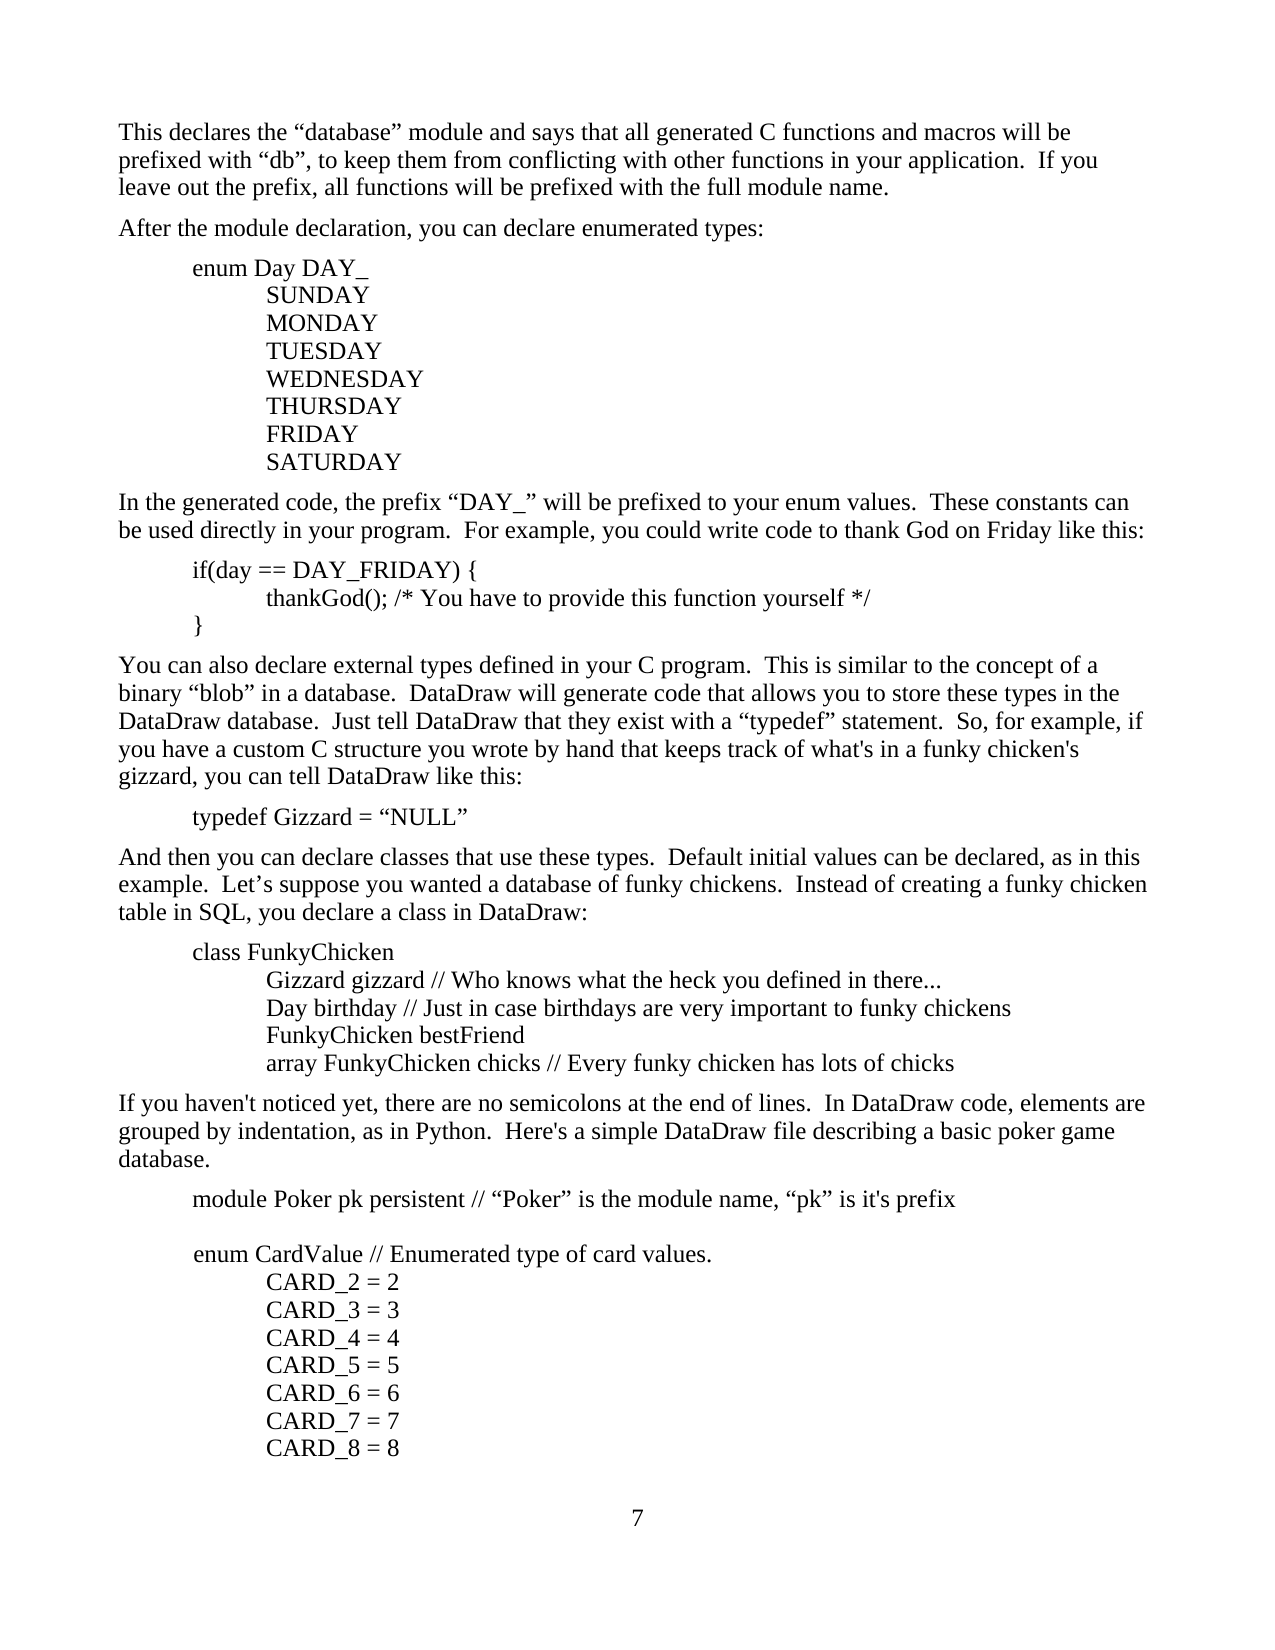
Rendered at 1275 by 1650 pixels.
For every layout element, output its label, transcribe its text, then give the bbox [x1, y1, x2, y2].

text module Poker pk persistent // “Poker” is the module name, “pk” is it's prefix [118, 1185, 1157, 1213]
text array FunkyChicken chicks // Every funky chicken has lots of chicks [118, 1049, 1157, 1077]
text Day birthday // Just in case birthdays are very important to funky chickens [118, 994, 1157, 1022]
text enum Day DAY_ [118, 254, 1157, 282]
text } [118, 611, 1157, 639]
text FunkyChicken bestFriend [118, 1022, 1157, 1049]
text typedef Gizzard = “NULL” [118, 803, 1157, 830]
text Gizzard gizzard // Who knows what the heck you defined in there... [118, 966, 1157, 994]
text WEDNESDAY [118, 365, 1157, 392]
text If you haven't noticed yet, there are no semicolons at the end of lines. In DataDraw code, elements are grouped by indentation, as in Python. Here's a simple DataDraw file describing a basic poker game database. [118, 1089, 1157, 1173]
text SATURDAY [118, 448, 1157, 476]
text FRIDAY [118, 420, 1157, 448]
text CARD_3 = 3 [118, 1296, 1157, 1324]
text CARD_2 = 2 [118, 1268, 1157, 1296]
text CARD_4 = 4 [118, 1324, 1157, 1351]
text After the module declaration, you can declare enumerated types: [118, 214, 1157, 241]
text This declares the “database” module and says that all generated C functions and macros will be prefixed with “db”, to keep them from conflicting with other functions in your application. If you leave out the prefix, all functions will be prefixed with the full module name. [118, 118, 1157, 201]
text class FunkyChicken [118, 938, 1157, 966]
text SUNDAY [118, 282, 1157, 309]
text CARD_6 = 6 [118, 1379, 1157, 1407]
text TUESDAY [118, 337, 1157, 365]
text In the generated code, the prefix “DAY_” will be prefixed to your enum values. These constants can be used directly in your program. For example, you could write code to thank God on Friday like this: [118, 488, 1157, 543]
text THURSDAY [118, 392, 1157, 420]
text thankGod(); /* You have to provide this function yourself */ [118, 584, 1157, 611]
text MONDAY [118, 309, 1157, 337]
text You can also declare external types defined in your C program. This is similar to the concept of a binary “blob” in a database. DataDraw will generate code that allows you to store these types in the DataDraw database. Just tell DataDraw that they exist with a “typedef” statement. So, for example, if you have a custom C structure you wrote by hand that keeps track of what's in a funky chicken's gizzard, you can tell DataDraw like this: [118, 652, 1157, 790]
text if(day == DAY_FRIDAY) { [118, 556, 1157, 584]
text CARD_8 = 8 [118, 1434, 1157, 1462]
text And then you can declare classes that use these types. Default initial values can be declared, as in this example. Let’s suppose you wanted a database of funky chickens. Instead of creating a funky chicken table in SQL, you declare a class in DataDraw: [118, 843, 1157, 926]
text CARD_7 = 7 [118, 1407, 1157, 1434]
text enum CardValue // Enumerated type of card values. [118, 1241, 1157, 1268]
text CARD_5 = 5 [118, 1351, 1157, 1379]
